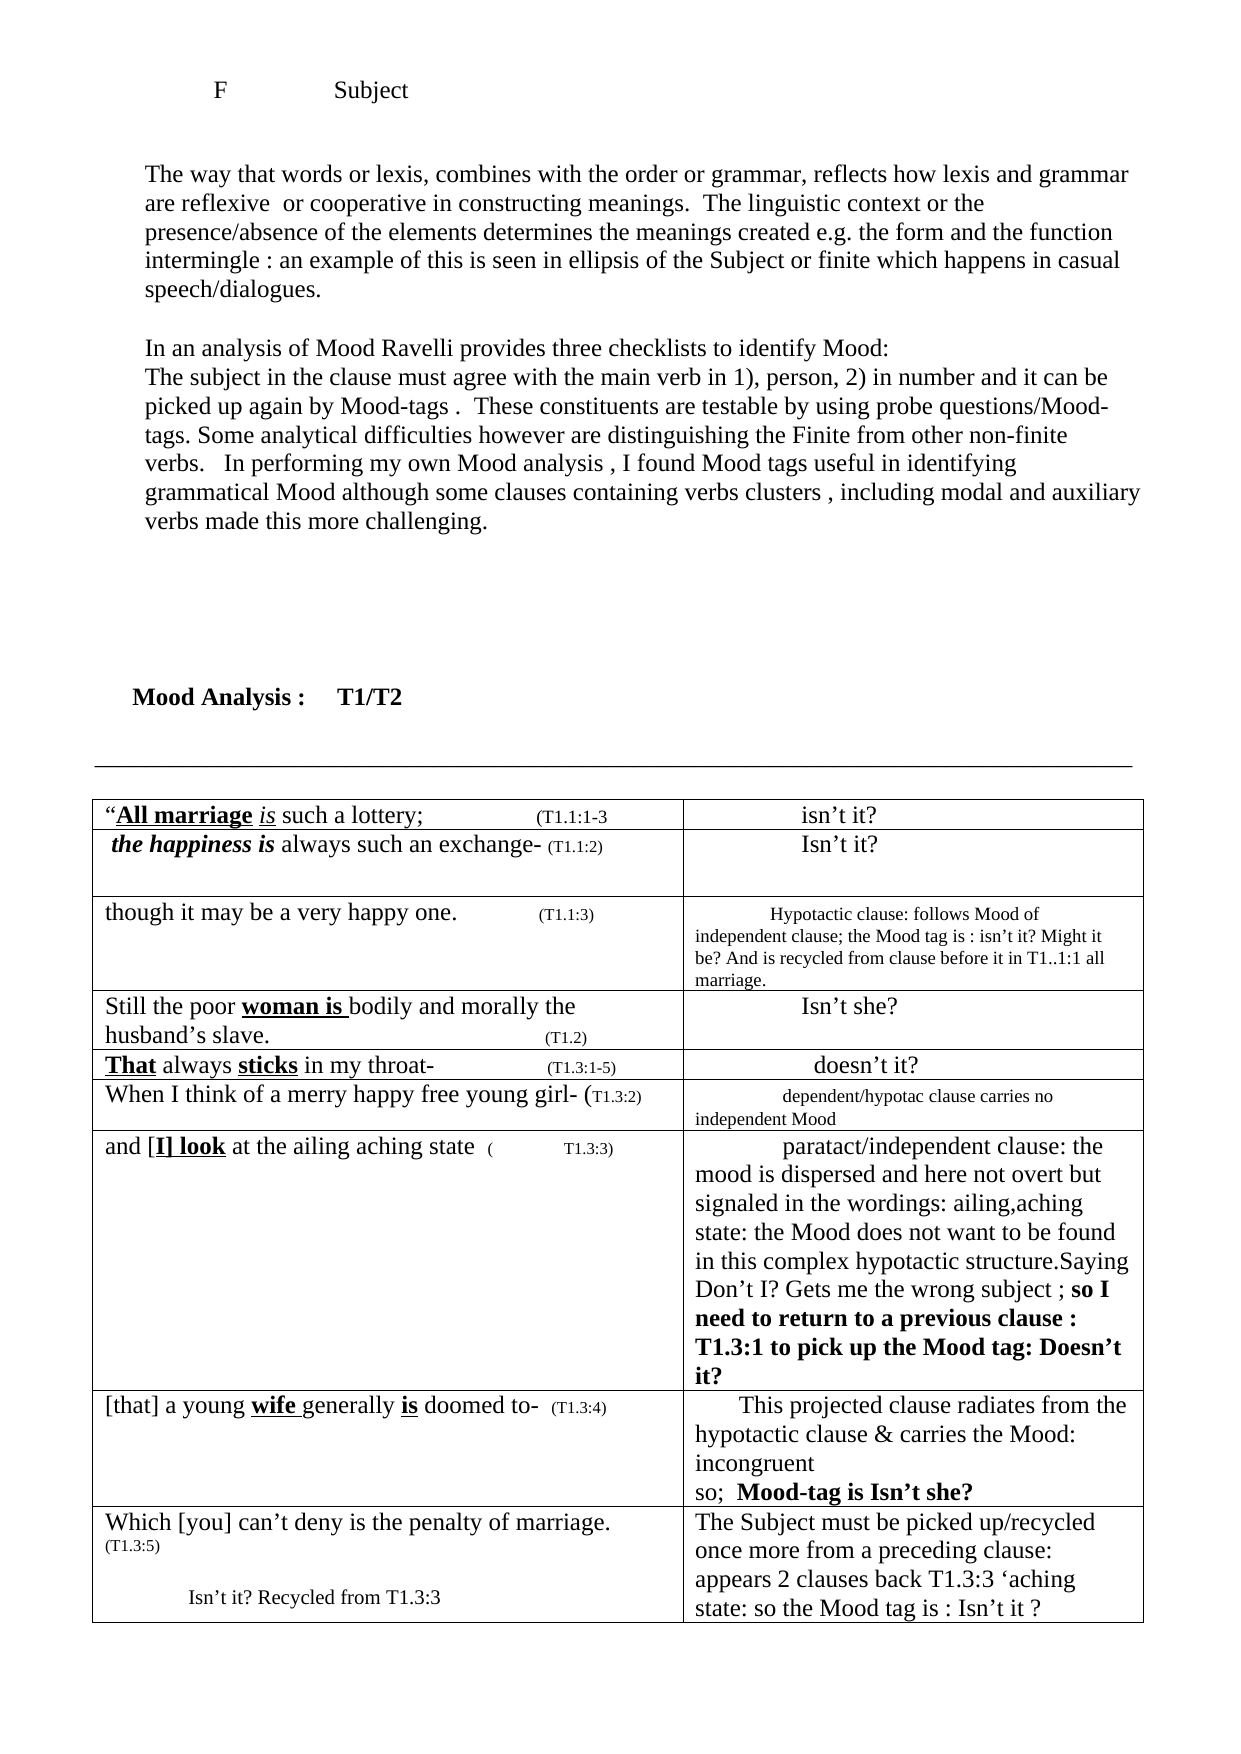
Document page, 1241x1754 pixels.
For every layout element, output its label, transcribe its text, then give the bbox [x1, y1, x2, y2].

table_cell Hypotactic clause: follows Mood of independent clause; the Mood tag is : isn’t it? Might it be? And is recycled from clause before it in T1..1:1 all marriage. [684, 897, 1143, 990]
table_cell [that] a young wife generally is doomed to- (T1.3:4) [93, 1391, 683, 1506]
text intermingle : an example of this is seen in ellipsis of the Subject or finite which happens in casual [94, 246, 1146, 274]
table_cell though it may be a very happy one. (T1.1:3) [93, 897, 683, 990]
table_cell The Subject must be picked up/recycled once more from a preceding clause: appears 2 clauses back T1.3:3 ‘aching state: so the Mood tag is : Isn’t it ? [684, 1507, 1143, 1622]
table_cell Isn’t it? [684, 830, 1143, 896]
text In an analysis of Mood Ravelli provides three checklists to identify Mood: [94, 333, 1146, 362]
text F Subject [94, 75, 1146, 104]
text verbs made this more challenging. [94, 506, 1146, 535]
table_cell That always sticks in my throat- (T1.3:1-5) [93, 1050, 683, 1078]
text Mood Analysis : T1/T2 [94, 682, 1146, 711]
table_header isn’t it? [684, 800, 1143, 828]
table_cell This projected clause radiates from the hypotactic clause & carries the Mood: incongruent so; Mood-tag is Isn’t she? [684, 1391, 1143, 1506]
table_cell Which [you] can’t deny is the penalty of marriage. (T1.3:5) Isn’t it? Recycled from T1.3:3 [93, 1507, 683, 1622]
text ___________________________________________________________________________________ [94, 741, 1146, 770]
table_cell the happiness is always such an exchange- (T1.1:2) [93, 830, 683, 896]
table_cell Still the poor woman is bodily and morally the husband’s slave. (T1.2) [93, 991, 683, 1049]
table_cell paratact/independent clause: the mood is dispersed and here not overt but signaled in the wordings: ailing,aching state: the Mood does not want to be found in this complex hypotactic structure.Saying Don’t I? Gets me the wrong subject ; so I need to return to a previous clause : T1.3:1 to pick up the Mood tag: Doesn’t it? [684, 1131, 1143, 1389]
text speech/dialogues. [94, 274, 1146, 303]
table_cell doesn’t it? [684, 1050, 1143, 1078]
text grammatical Mood although some clauses containing verbs clusters , including modal and auxiliary [94, 477, 1146, 506]
table_cell When I think of a merry happy free young girl- (T1.3:2) [93, 1080, 683, 1130]
table_cell Isn’t she? [684, 991, 1143, 1049]
text The way that words or lexis, combines with the order or grammar, reflects how lexis and grammar [94, 159, 1146, 188]
text verbs. In performing my own Mood analysis , I found Mood tags useful in identifying [94, 448, 1146, 477]
text The subject in the clause must agree with the main verb in 1), person, 2) in number and it can be [94, 362, 1146, 391]
table_cell and [I] look at the ailing aching state ( T1.3:3) [93, 1131, 683, 1389]
text presence/absence of the elements determines the meanings created e.g. the form and the function [94, 217, 1146, 246]
table_cell dependent/hypotac clause carries no independent Mood [684, 1080, 1143, 1130]
text are reflexive or cooperative in constructing meanings. The linguistic context or the [94, 188, 1146, 217]
text picked up again by Mood-tags . These constituents are testable by using probe questions/Mood- [94, 391, 1146, 420]
text tags. Some analytical difficulties however are distinguishing the Finite from other non-finite [94, 420, 1146, 448]
table_header “All marriage is such a lottery; (T1.1:1-3 [93, 800, 683, 828]
